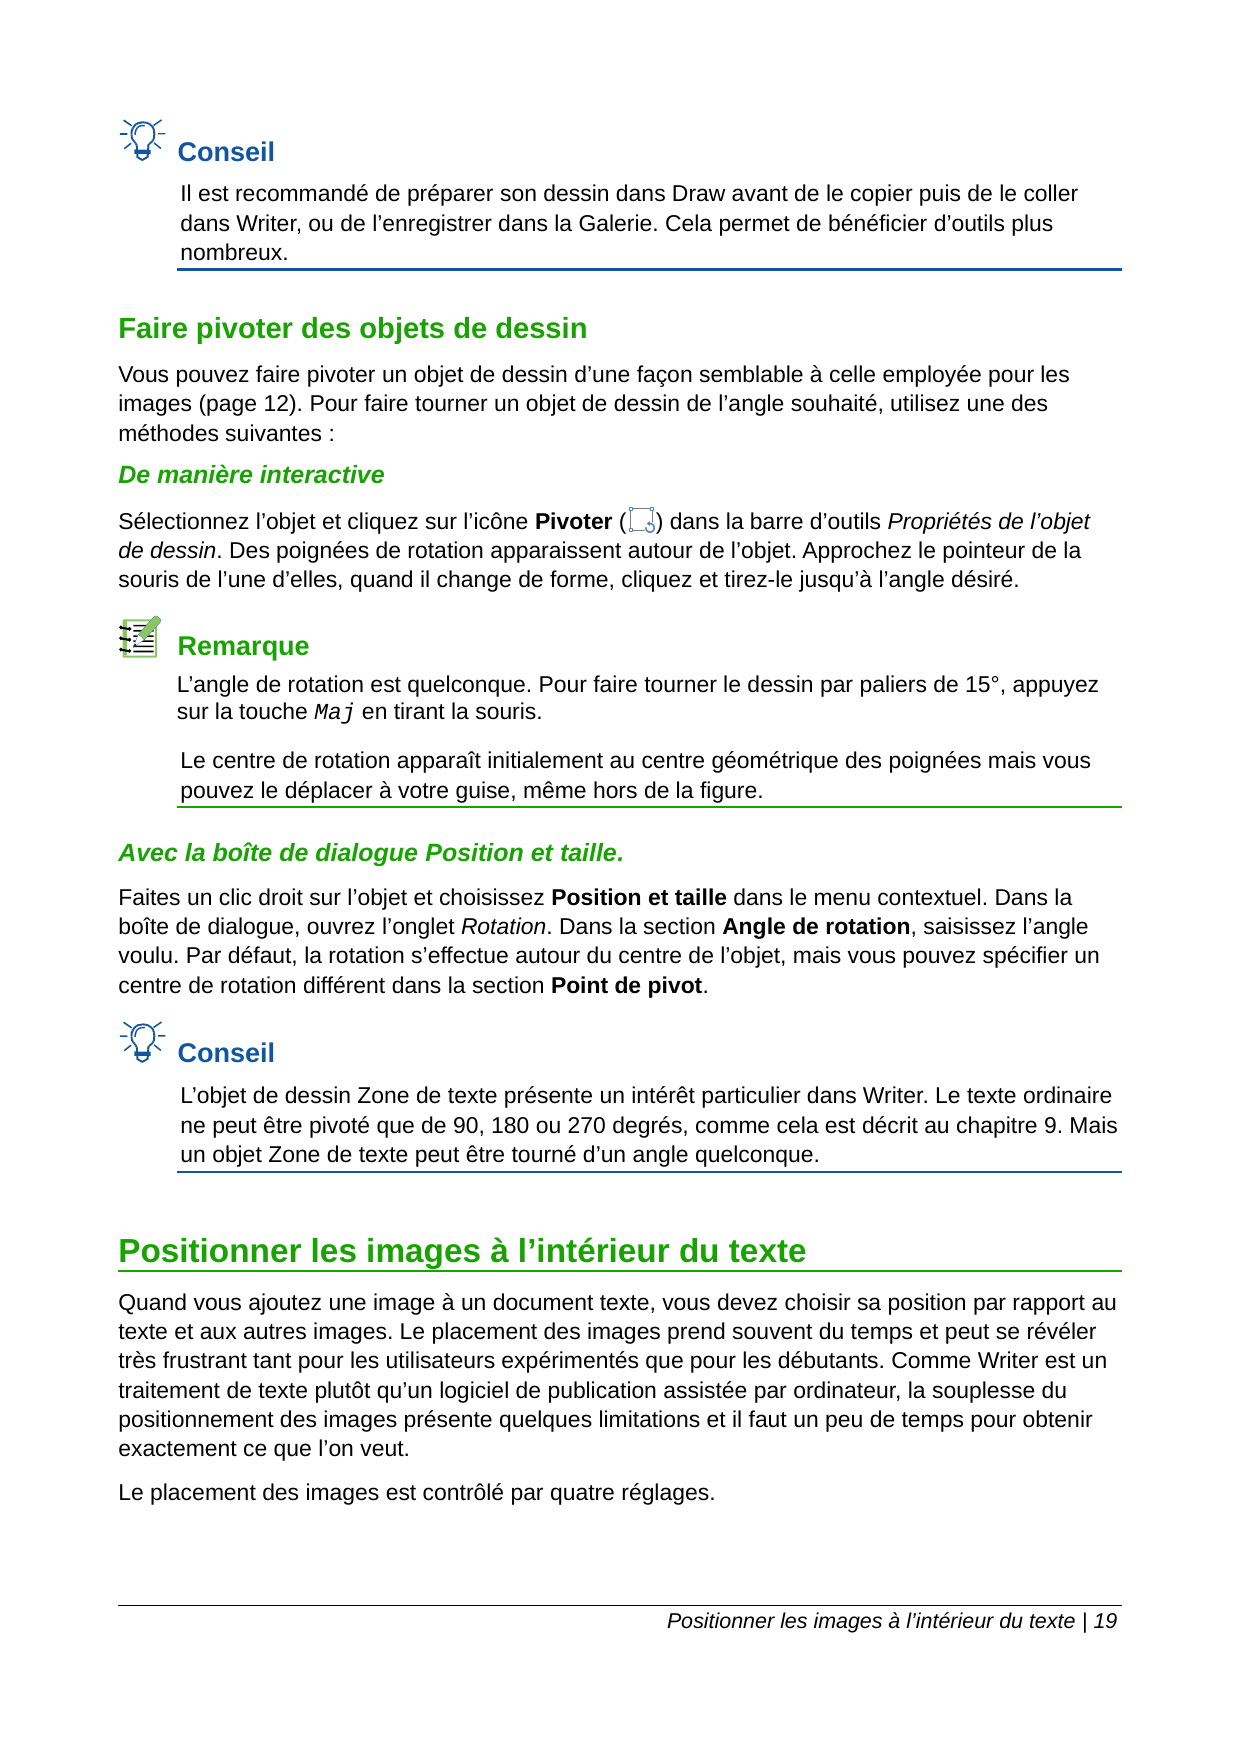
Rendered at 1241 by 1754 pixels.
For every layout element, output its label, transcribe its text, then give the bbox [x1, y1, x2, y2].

subtitle Faire pivoter des objets de dessin [118, 315, 1122, 344]
text L’objet de dessin Zone de texte présente un intérêt particulier dans Writer. Le texte ordinaire ne peut être pivoté que de 90, 180 ou 270 degrés, comme cela est décrit au chapitre 9. Mais un objet Zone de texte peut être tourné d’un angle quelconque. [177, 1076, 1122, 1171]
list Conseil [118, 118, 1122, 167]
list Conseil [118, 1020, 1122, 1069]
text Le placement des images est contrôlé par quatre réglages. [118, 1476, 1122, 1505]
text Quand vous ajoutez une image à un document texte, vous devez choisir sa position par rapport au texte et aux autres images. Le placement des images prend souvent du temps et peut se révéler très frustrant tant pour les utilisateurs expérimentés que pour les débutants. Comme Writer est un traitement de texte plutôt qu’un logiciel de publication assistée par ordinateur, la souplesse du positionnement des images présente quelques limitations et il faut un peu de temps pour obtenir exactement ce que l’on veut. [118, 1286, 1122, 1461]
subtitle De manière interactive [118, 461, 1122, 490]
subtitle Positionner les images à l’intérieur du texte [118, 1231, 1122, 1270]
text Il est recommandé de préparer son dessin dans Draw avant de le copier puis de le coller dans Writer, ou de l’enregistrer dans la Galerie. Cela permet de bénéficier d’outils plus nombreux. [177, 174, 1122, 268]
text Sélectionnez l’objet et cliquez sur l’icône Pivoter () dans la barre d’outils Propriétés de l’objet de dessin. Des poignées de rotation apparaissent autour de l’objet. Approchez le pointeur de la souris de l’une d’elles, quand il change de forme, cliquez et tirez-le jusqu’à l’angle désiré. [118, 504, 1122, 592]
picture [626, 504, 656, 534]
text Faites un clic droit sur l’objet et choisissez Position et taille dans le menu contextuel. Dans la boîte de dialogue, ouvrez l’onglet Rotation. Dans la section Angle de rotation, saisissez l’angle voulu. Par défaut, la rotation s’effectue autour du centre de l’objet, mais vous pouvez spécifier un centre de rotation différent dans la section Point de pivot. [118, 881, 1122, 998]
text Le centre de rotation apparaît initialement au centre géométrique des poignées mais vous pouvez le déplacer à votre guise, même hors de la figure. [177, 741, 1122, 806]
list Remarque [118, 614, 1122, 661]
subtitle Avec la boîte de dialogue Position et taille. [118, 838, 1122, 867]
text L’angle de rotation est quelconque. Pour faire tourner le dessin par paliers de 15°, appuyez sur la touche Maj en tirant la souris. [177, 668, 1122, 726]
text Vous pouvez faire pivoter un objet de dessin d’une façon semblable à celle employée pour les images (page 12). Pour faire tourner un objet de dessin de l’angle souhaité, utilisez une des méthodes suivantes : [118, 358, 1122, 446]
